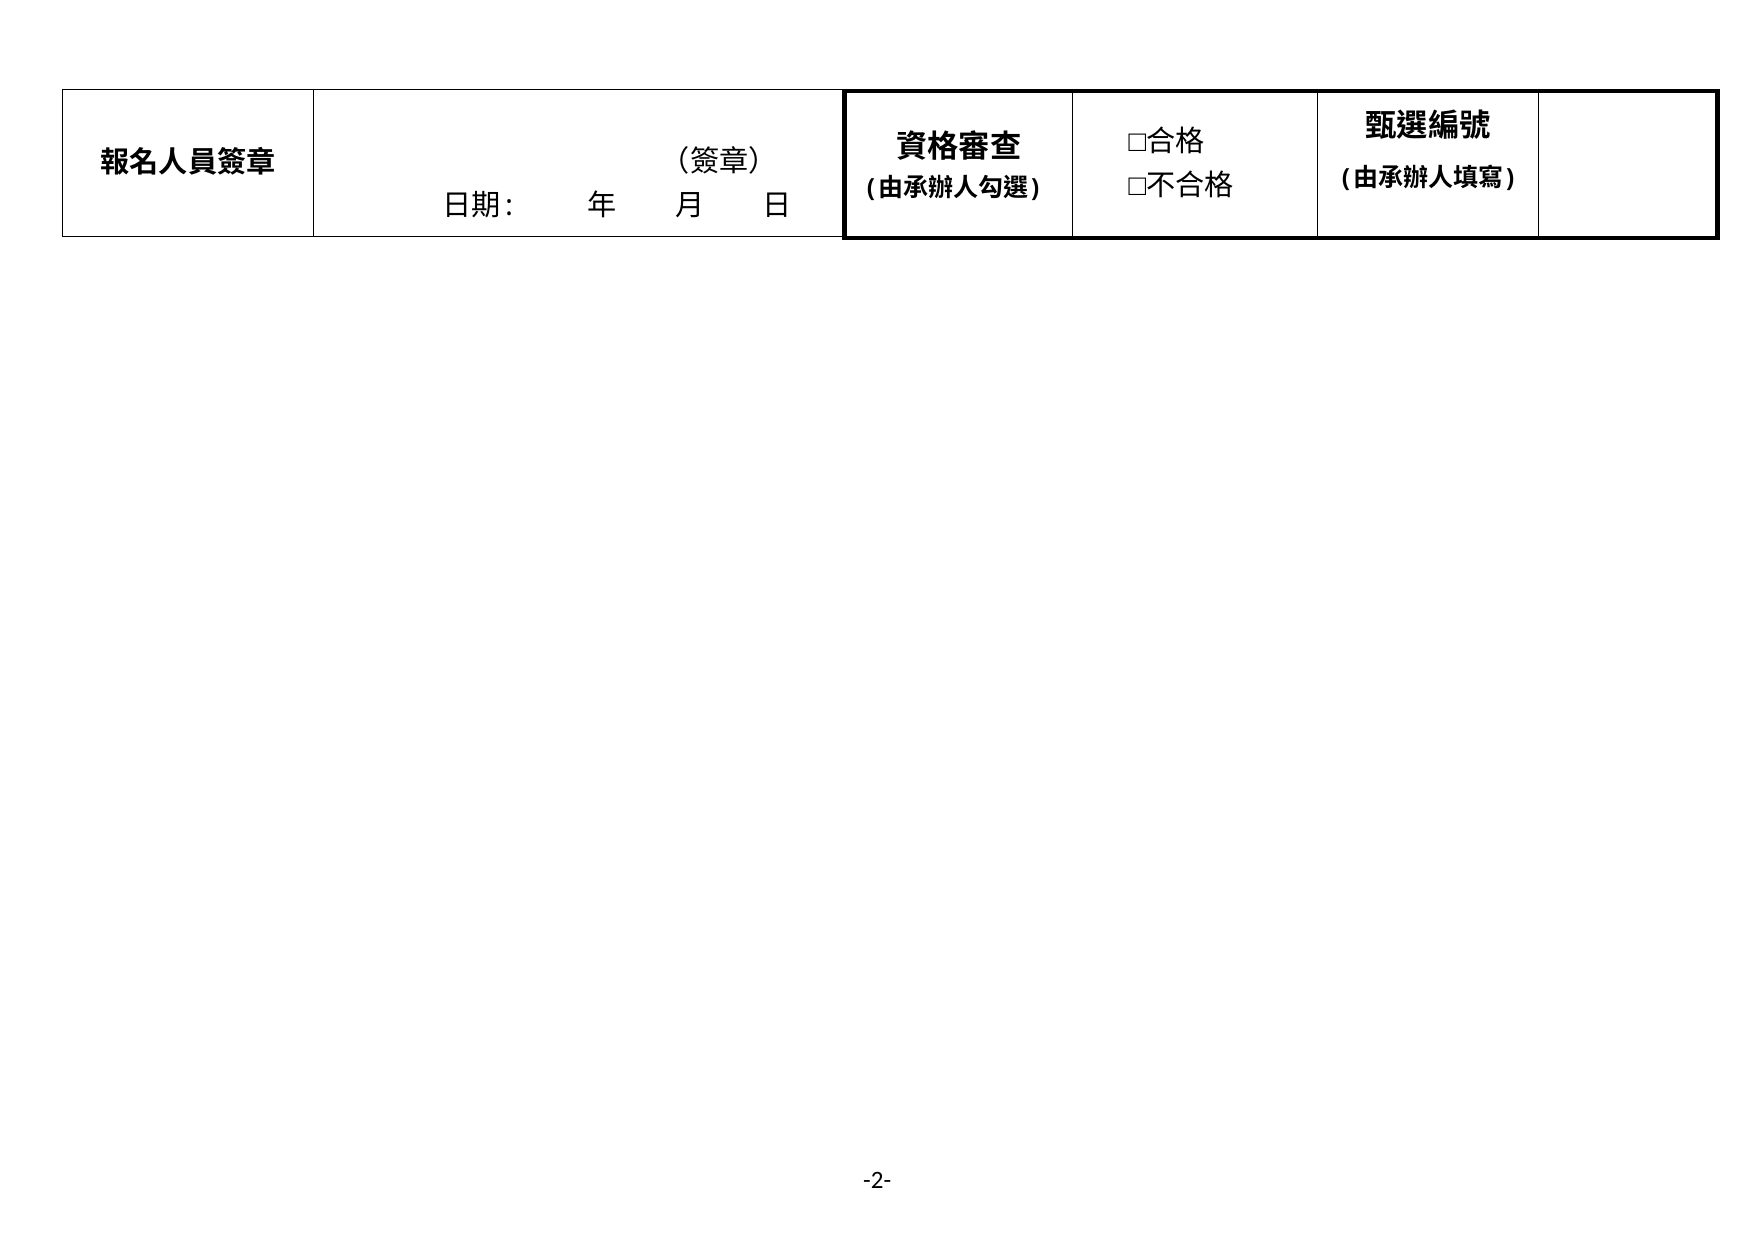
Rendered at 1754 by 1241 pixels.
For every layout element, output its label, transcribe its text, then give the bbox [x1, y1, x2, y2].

table_cell [1539, 93, 1715, 236]
table_cell □合格 □不合格 [1073, 93, 1317, 236]
table_cell （簽章） 日期: 年 月 日 [314, 90, 842, 236]
table_cell 報名人員簽章 [63, 90, 313, 236]
table_cell 甄選編號 (由承辦人填寫) [1318, 93, 1538, 236]
table_cell 資格審查 (由承辦人勾選) [847, 93, 1072, 236]
